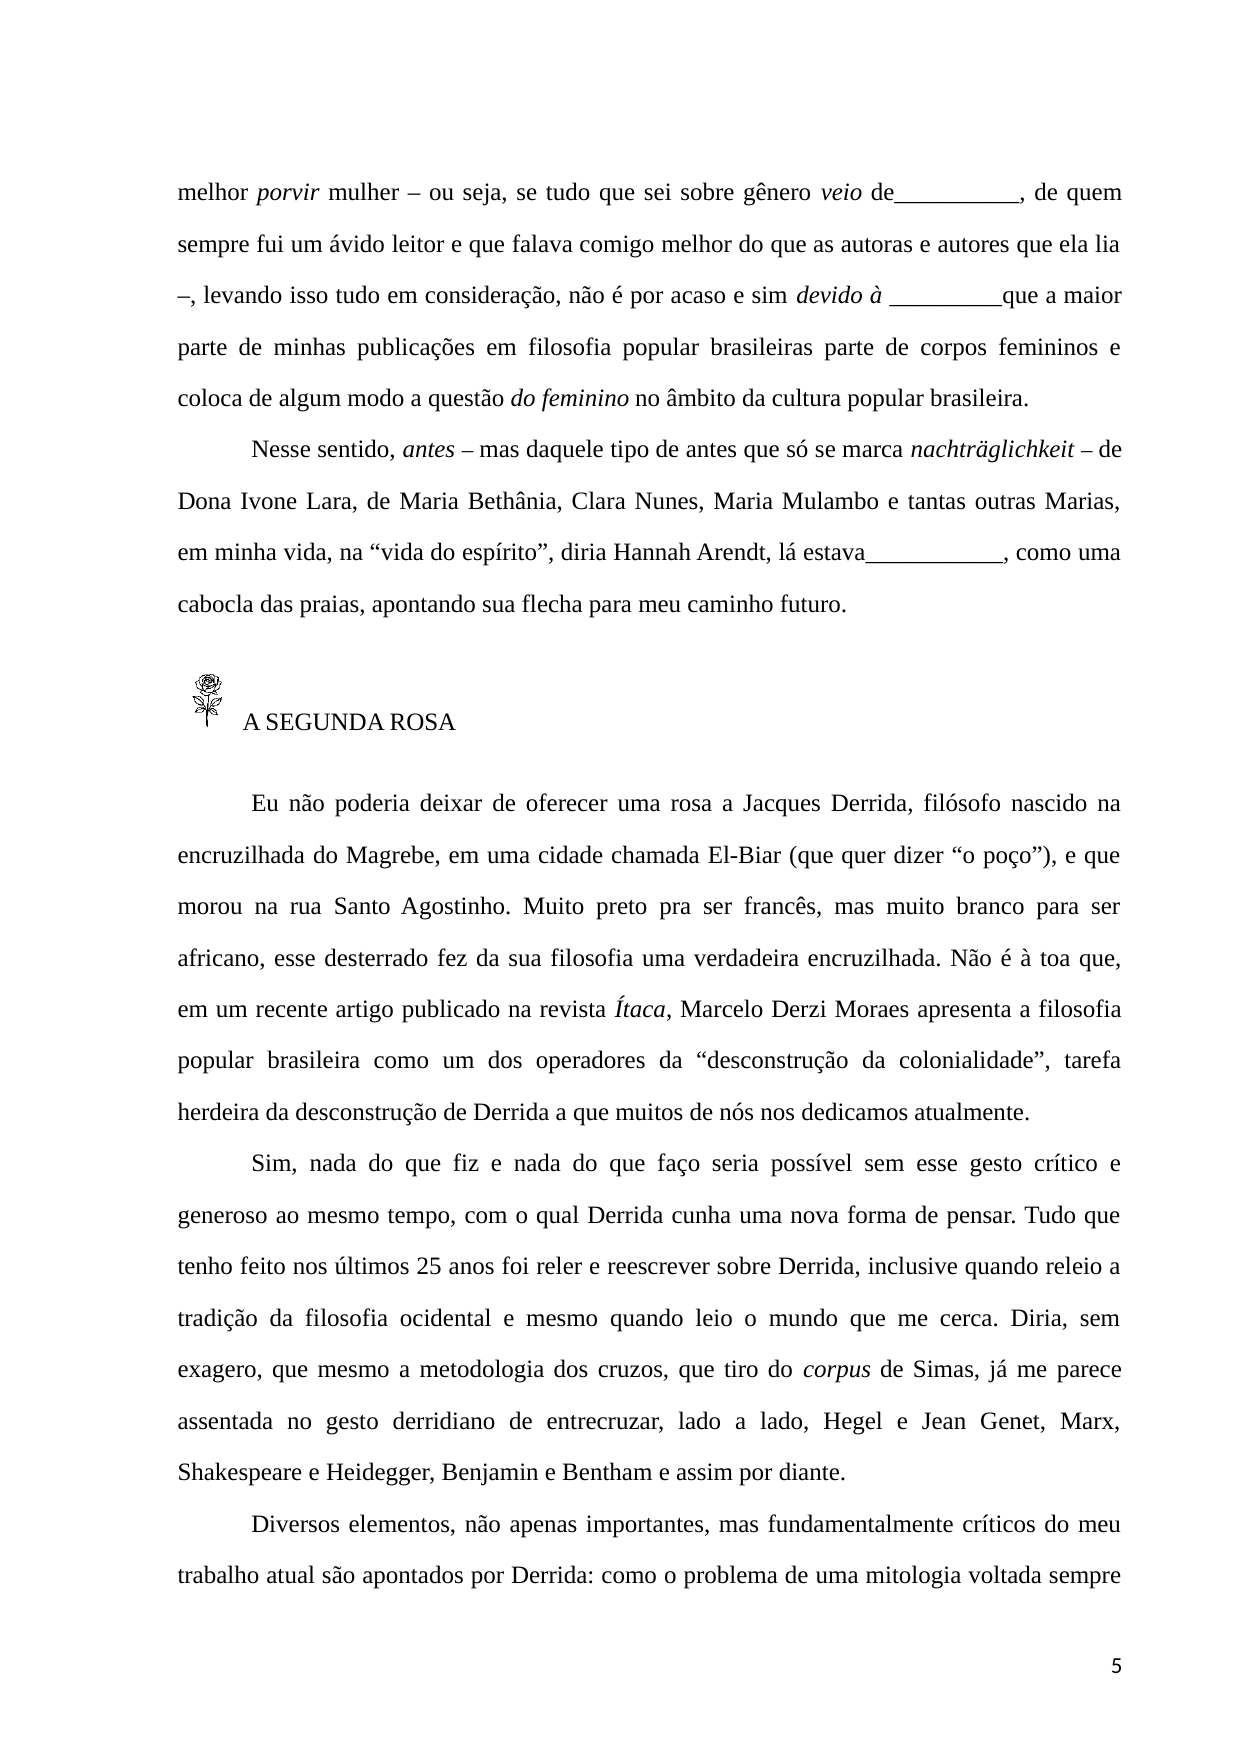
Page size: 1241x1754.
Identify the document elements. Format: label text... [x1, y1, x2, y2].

text A SEGUNDA ROSA [177, 671, 1122, 735]
text Sim, nada do que fiz e nada do que faço seria possível sem esse gesto crítico e generoso ao mesmo tempo, com o qual Derrida cunha uma nova forma de pensar. Tudo que tenho feito nos últimos 25 anos foi reler e reescrever sobre Derrida, inclusive quando releio a tradição da filosofia ocidental e mesmo quando leio o mundo que me cerca. Diria, sem exagero, que mesmo a metodologia dos cruzos, que tiro do corpus de Simas, já me parece assentada no gesto derridiano de entrecruzar, lado a lado, Hegel e Jean Genet, Marx, Shakespeare e Heidegger, Benjamin e Bentham e assim por diante. [177, 1148, 1122, 1486]
text Nesse sentido, antes – mas daquele tipo de antes que só se marca nachträglichkeit – de Dona Ivone Lara, de Maria Bethânia, Clara Nunes, Maria Mulambo e tantas outras Marias, em minha vida, na “vida do espírito”, diria Hannah Arendt, lá estava___________, como uma cabocla das praias, apontando sua flecha para meu caminho futuro. [177, 434, 1122, 618]
text Diversos elementos, não apenas importantes, mas fundamentalmente críticos do meu trabalho atual são apontados por Derrida: como o problema de uma mitologia voltada sempre [177, 1509, 1122, 1589]
picture [177, 670, 237, 730]
text melhor porvir mulher – ou seja, se tudo que sei sobre gênero veio de__________, de quem sempre fui um ávido leitor e que falava comigo melhor do que as autoras e autores que ela lia –, levando isso tudo em consideração, não é por acaso e sim devido à _________que a maior parte de minhas publicações em filosofia popular brasileiras parte de corpos femininos e coloca de algum modo a questão do feminino no âmbito da cultura popular brasileira. [177, 177, 1122, 412]
text Eu não poderia deixar de oferecer uma rosa a Jacques Derrida, filósofo nascido na encruzilhada do Magrebe, em uma cidade chamada El-Biar (que quer dizer “o poço”), e que morou na rua Santo Agostinho. Muito preto pra ser francês, mas muito branco para ser africano, esse desterrado fez da sua filosofia uma verdadeira encruzilhada. Não é à toa que, em um recente artigo publicado na revista Ítaca, Marcelo Derzi Moraes apresenta a filosofia popular brasileira como um dos operadores da “desconstrução da colonialidade”, tarefa herdeira da desconstrução de Derrida a que muitos de nós nos dedicamos atualmente. [177, 788, 1122, 1126]
